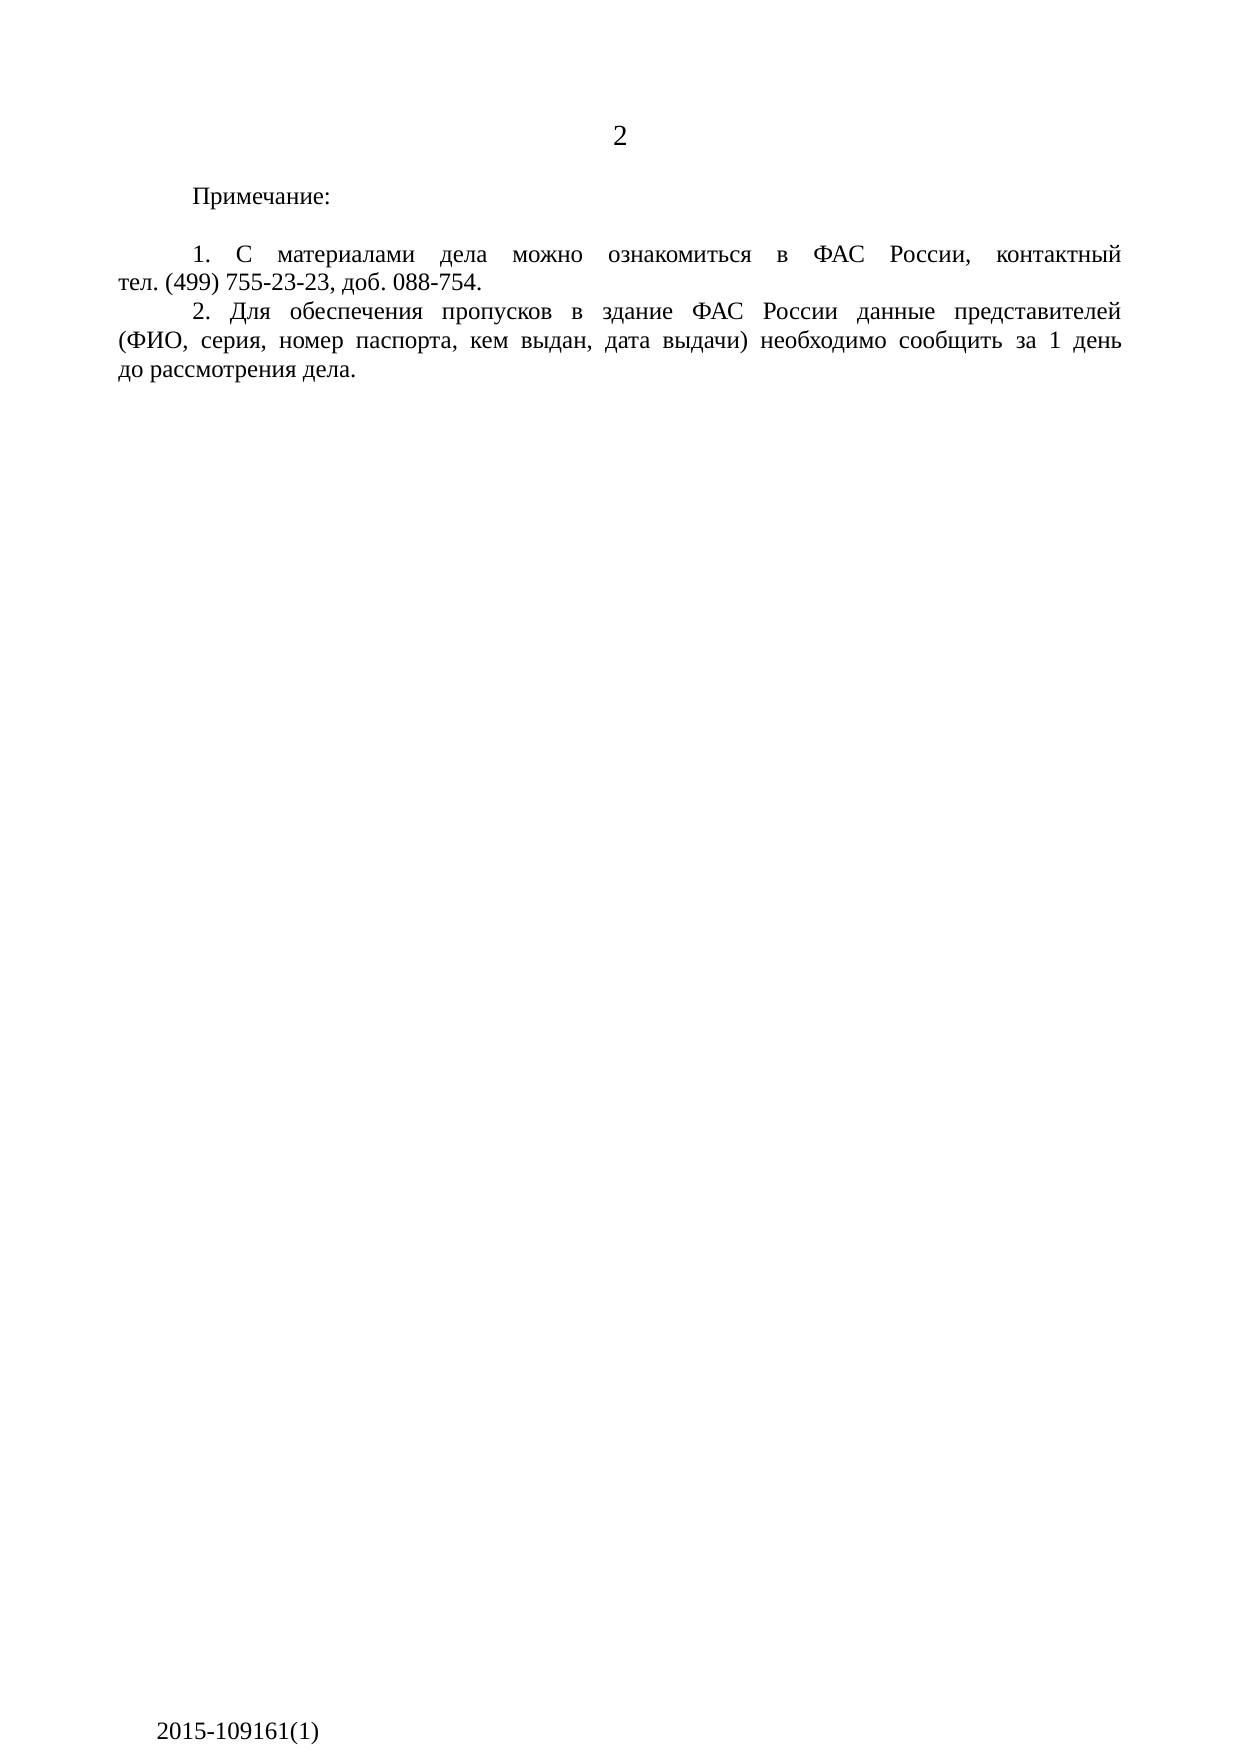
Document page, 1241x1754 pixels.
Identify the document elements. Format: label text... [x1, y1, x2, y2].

text Примечание: [118, 181, 1122, 210]
text 1. С материалами дела можно ознакомиться в ФАС России, контактный тел. (499) 755-23-23, доб. 088-754. [118, 239, 1122, 296]
text 2. Для обеспечения пропусков в здание ФАС России данные представителей (ФИО, серия, номер паспорта, кем выдан, дата выдачи) необходимо сообщить за 1 день до рассмотрения дела. [118, 296, 1122, 382]
